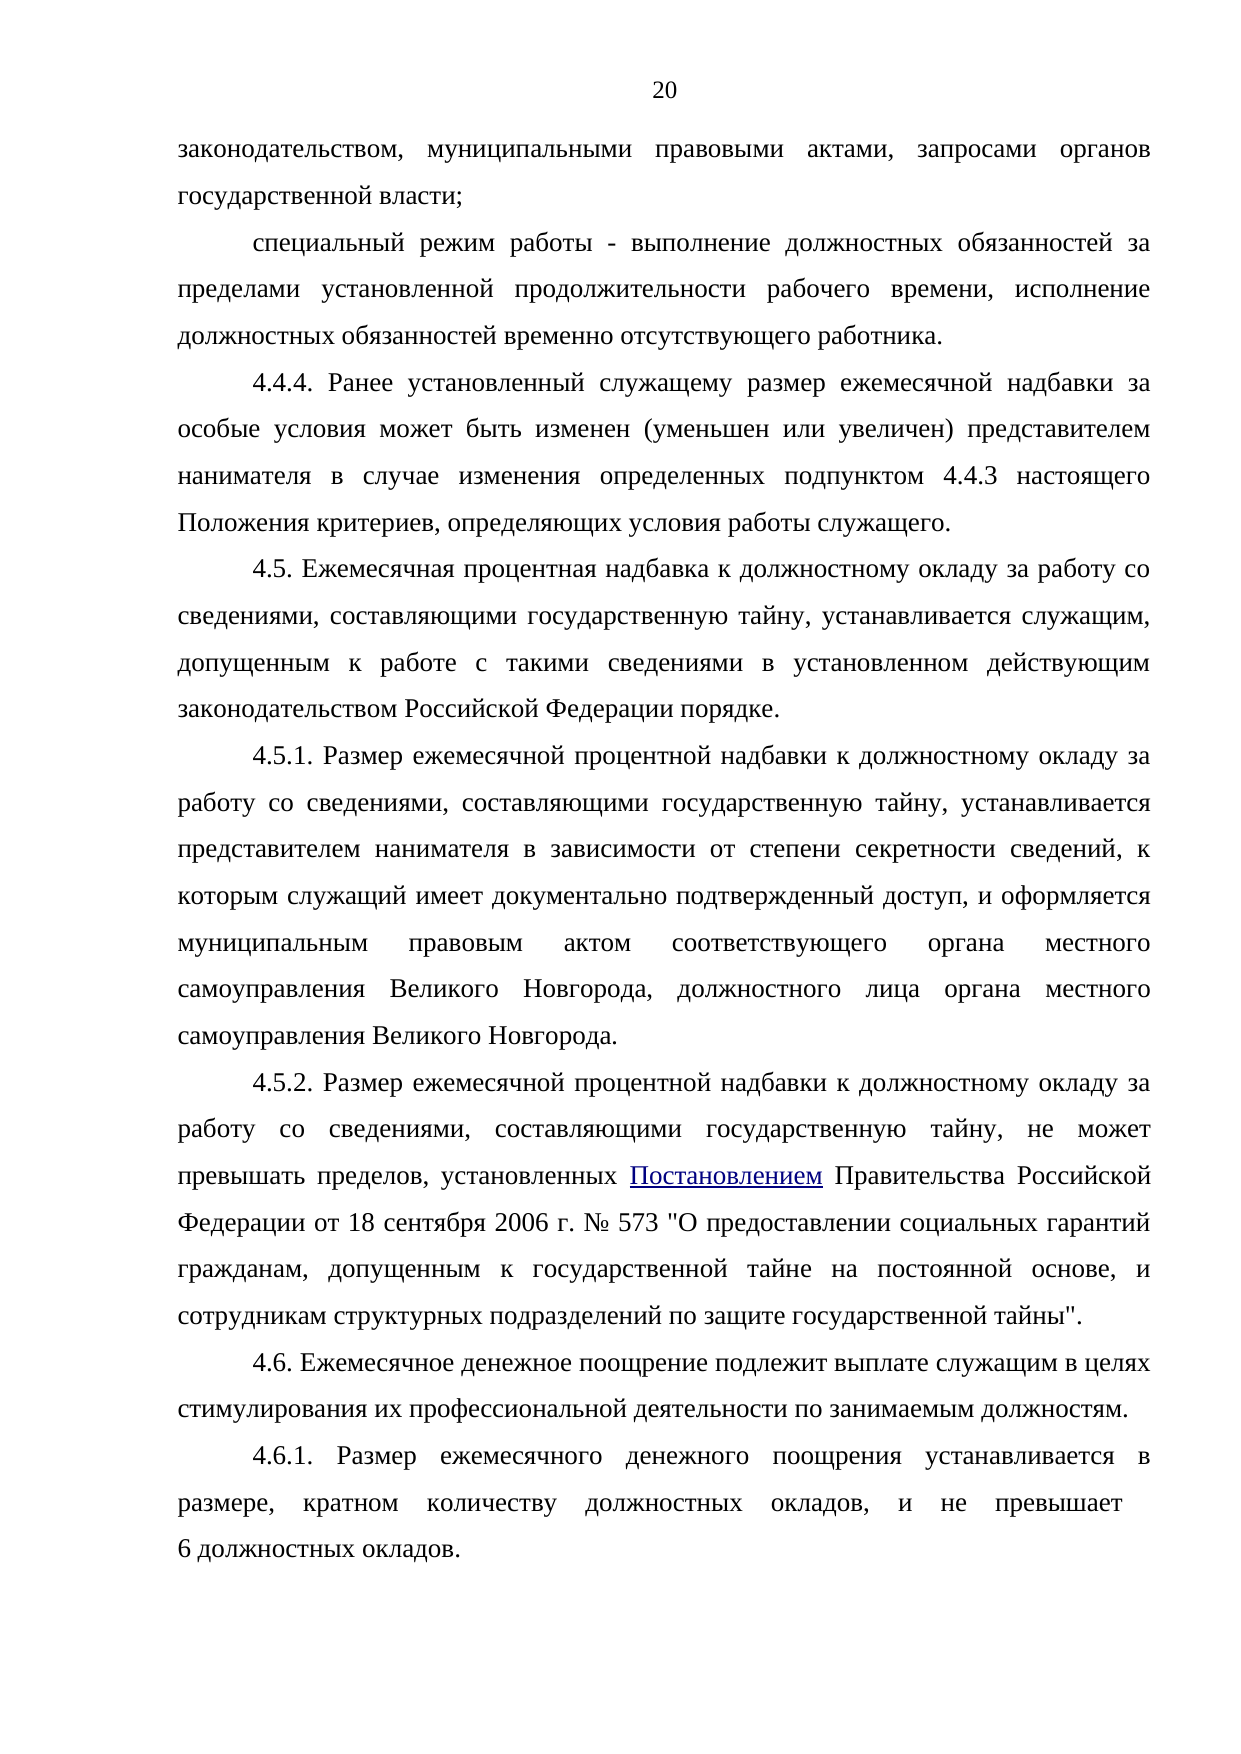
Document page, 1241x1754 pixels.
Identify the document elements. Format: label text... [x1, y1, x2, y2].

text 4.5.1. Размер ежемесячной процентной надбавки к должностному окладу за работу со сведениями, составляющими государственную тайну, устанавливается представителем нанимателя в зависимости от степени секретности сведений, к которым служащий имеет документально подтвержденный доступ, и оформляется муниципальным правовым актом соответствующего органа местного самоуправления Великого Новгорода, должностного лица органа местного самоуправления Великого Новгорода. [177, 739, 1152, 1050]
text 4.5.2. Размер ежемесячной процентной надбавки к должностному окладу за работу со сведениями, составляющими государственную тайну, не может превышать пределов, установленных Постановлением Правительства Российской Федерации от 18 сентября 2006 г. № 573 "О предоставлении социальных гарантий гражданам, допущенным к государственной тайне на постоянной основе, и сотрудникам структурных подразделений по защите государственной тайны". [177, 1066, 1152, 1330]
title 4.5. Ежемесячная процентная надбавка к должностному окладу за работу со сведениями, составляющими государственную тайну, устанавливается служащим, допущенным к работе с такими сведениями в установленном действующим законодательством Российской Федерации порядке. [177, 552, 1152, 724]
title 4.6. Ежемесячное денежное поощрение подлежит выплате служащим в целях стимулирования их профессиональной деятельности по занимаемым должностям. [177, 1346, 1152, 1424]
text 4.4.4. Ранее установленный служащему размер ежемесячной надбавки за особые условия может быть изменен (уменьшен или увеличен) представителем нанимателя в случае изменения определенных подпунктом 4.4.3 настоящего Положения критериев, определяющих условия работы служащего. [177, 366, 1152, 537]
text законодательством, муниципальными правовыми актами, запросами органов государственной власти; [177, 132, 1152, 210]
text 4.6.1. Размер ежемесячного денежного поощрения устанавливается в размере, кратном количеству должностных окладов, и не превышает 6 должностных окладов. [177, 1439, 1152, 1564]
text специальный режим работы - выполнение должностных обязанностей за пределами установленной продолжительности рабочего времени, исполнение должностных обязанностей временно отсутствующего работника. [177, 226, 1152, 350]
